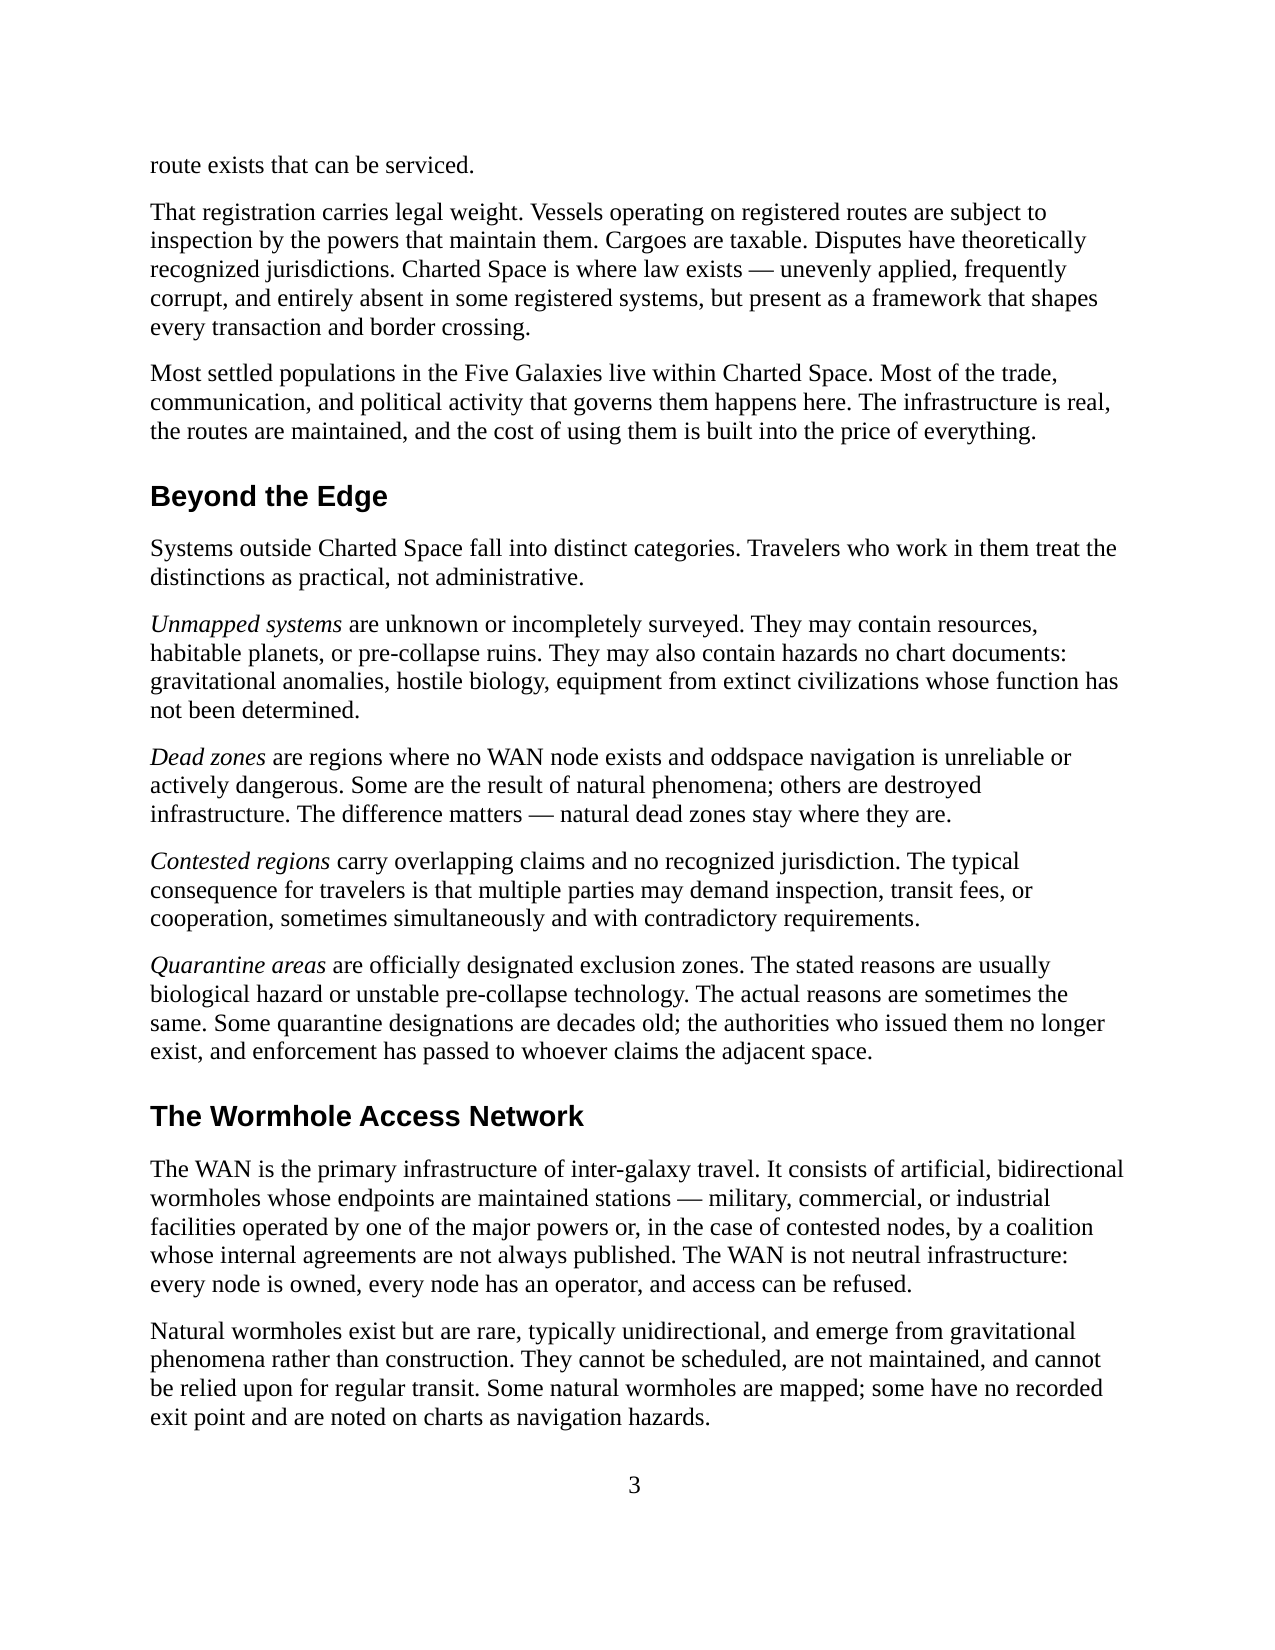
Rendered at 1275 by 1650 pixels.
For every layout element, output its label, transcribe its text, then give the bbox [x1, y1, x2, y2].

text route exists that can be serviced. [150, 150, 1125, 179]
text Contested regions carry overlapping claims and no recognized jurisdiction. The typical consequence for travelers is that multiple parties may demand inspection, transit fees, or cooperation, sometimes simultaneously and with contradictory requirements. [150, 846, 1125, 932]
text Quarantine areas are officially designated exclusion zones. The stated reasons are usually biological hazard or unstable pre-collapse technology. The actual reasons are sometimes the same. Some quarantine designations are decades old; the authorities who issued them no longer exist, and enforcement has passed to whoever claims the adjacent space. [150, 950, 1125, 1065]
subtitle The Wormhole Access Network [150, 1099, 1125, 1133]
text Most settled populations in the Five Galaxies live within Charted Space. Most of the trade, communication, and political activity that governs them happens here. The infrastructure is real, the routes are maintained, and the cost of using them is built into the price of everything. [150, 358, 1125, 444]
text Natural wormholes exist but are rare, typically unidirectional, and emerge from gravitational phenomena rather than construction. They cannot be scheduled, are not maintained, and cannot be relied upon for regular transit. Some natural wormholes are mapped; some have no recorded exit point and are noted on charts as navigation hazards. [150, 1316, 1125, 1431]
text Systems outside Charted Space fall into distinct categories. Travelers who work in them treat the distinctions as practical, not administrative. [150, 533, 1125, 591]
text The WAN is the primary infrastructure of inter-galaxy travel. It consists of artificial, bidirectional wormholes whose endpoints are maintained stations — military, commercial, or industrial facilities operated by one of the major powers or, in the case of contested nodes, by a coalition whose internal agreements are not always published. The WAN is not neutral infrastructure: every node is owned, every node has an operator, and access can be refused. [150, 1154, 1125, 1298]
text Unmapped systems are unknown or incompletely surveyed. They may contain resources, habitable planets, or pre-collapse ruins. They may also contain hazards no chart documents: gravitational anomalies, hostile biology, equipment from extinct civilizations whose function has not been determined. [150, 609, 1125, 724]
subtitle Beyond the Edge [150, 478, 1125, 512]
text Dead zones are regions where no WAN node exists and oddspace navigation is unreliable or actively dangerous. Some are the result of natural phenomena; others are destroyed infrastructure. The difference matters — natural dead zones stay where they are. [150, 742, 1125, 828]
text That registration carries legal weight. Vessels operating on registered routes are subject to inspection by the powers that maintain them. Cargoes are taxable. Disputes have theoretically recognized jurisdictions. Charted Space is where law exists — unevenly applied, frequently corrupt, and entirely absent in some registered systems, but present as a framework that shapes every transaction and border crossing. [150, 197, 1125, 340]
